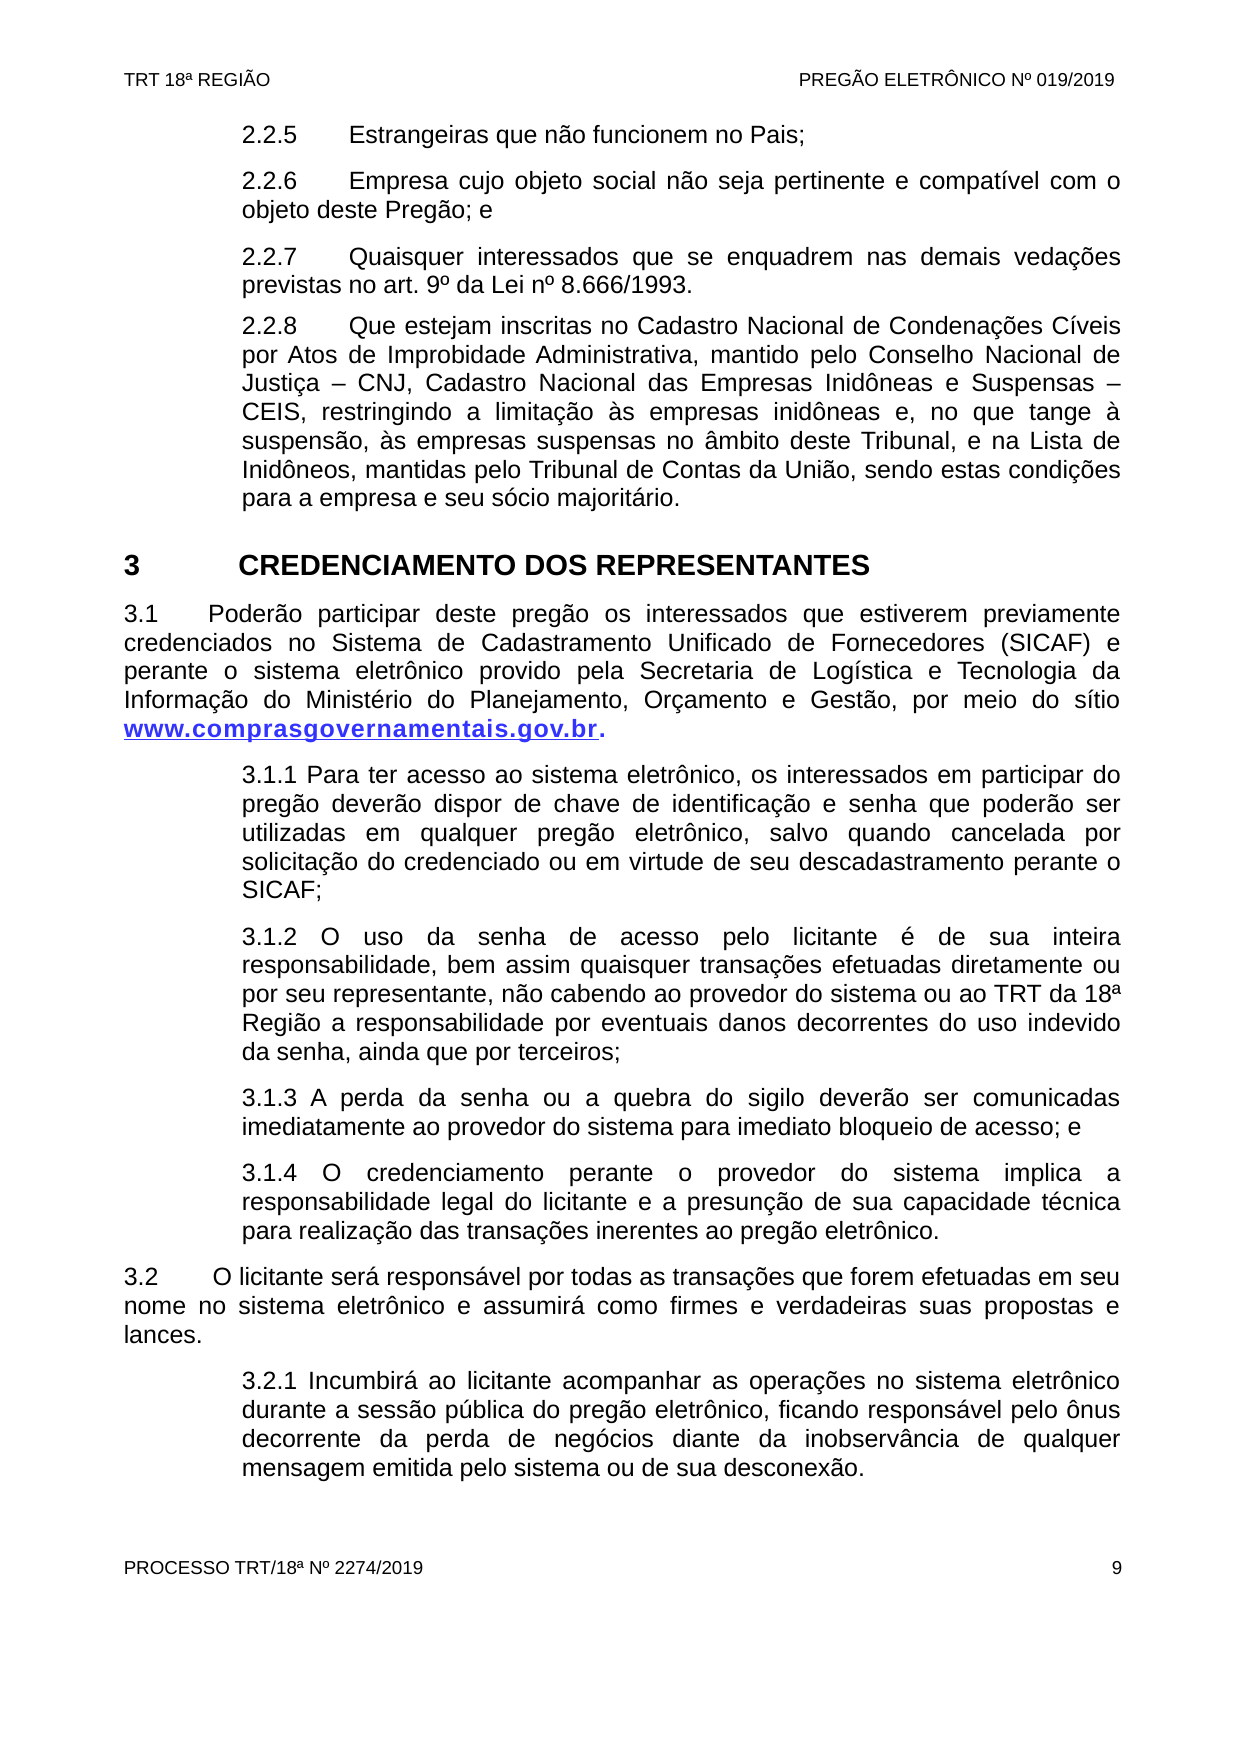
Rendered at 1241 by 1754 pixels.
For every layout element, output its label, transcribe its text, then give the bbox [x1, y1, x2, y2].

text 2.2.7 Quaisquer interessados que se enquadrem nas demais vedações previstas no art. 9º da Lei nº 8.666/1993. [242, 242, 1122, 299]
text 3.1 Poderão participar deste pregão os interessados que estiverem previamente credenciados no Sistema de Cadastramento Unificado de Fornecedores (SICAF) e perante o sistema eletrônico provido pela Secretaria de Logística e Tecnologia da Informação do Ministério do Planejamento, Orçamento e Gestão, por meio do sítio www.comprasgovernamentais.gov.br. [123, 599, 1122, 742]
text 2.2.8 Que estejam inscritas no Cadastro Nacional de Condenações Cíveis por Atos de Improbidade Administrativa, mantido pelo Conselho Nacional de Justiça – CNJ, Cadastro Nacional das Empresas Inidôneas e Suspensas – CEIS, restringindo a limitação às empresas inidôneas e, no que tange à suspensão, às empresas suspensas no âmbito deste Tribunal, e na Lista de Inidôneos, mantidas pelo Tribunal de Contas da União, sendo estas condições para a empresa e seu sócio majoritário. [242, 311, 1122, 512]
text 2.2.5 Estrangeiras que não funcionem no Pais; [242, 120, 1122, 149]
text 3.1.1 Para ter acesso ao sistema eletrônico, os interessados em participar do pregão deverão dispor de chave de identificação e senha que poderão ser utilizadas em qualquer pregão eletrônico, salvo quando cancelada por solicitação do credenciado ou em virtude de seu descadastramento perante o SICAF; [242, 760, 1122, 904]
text 2.2.6 Empresa cujo objeto social não seja pertinente e compatível com o objeto deste Pregão; e [242, 166, 1122, 224]
text 3.1.3 A perda da senha ou a quebra do sigilo deverão ser comunicadas imediatamente ao provedor do sistema para imediato bloqueio de acesso; e [242, 1083, 1122, 1141]
text 3.1.4 O credenciamento perante o provedor do sistema implica a responsabilidade legal do licitante e a presunção de sua capacidade técnica para realização das transações inerentes ao pregão eletrônico. [242, 1158, 1122, 1244]
list 3.2.1 Incumbirá ao licitante acompanhar as operações no sistema eletrônico durante a sessão pública do pregão eletrônico, ficando responsável pelo ônus decorrente da perda de negócios diante da inobservância de qualquer mensagem emitida pelo sistema ou de sua desconexão. [242, 1366, 1122, 1481]
text 3 CREDENCIAMENTO DOS REPRESENTANTES [123, 547, 1122, 581]
text 3.2 O licitante será responsável por todas as transações que forem efetuadas em seu nome no sistema eletrônico e assumirá como firmes e verdadeiras suas propostas e lances. [123, 1262, 1122, 1348]
text 3.1.2 O uso da senha de acesso pelo licitante é de sua inteira responsabilidade, bem assim quaisquer transações efetuadas diretamente ou por seu representante, não cabendo ao provedor do sistema ou ao TRT da 18ª Região a responsabilidade por eventuais danos decorrentes do uso indevido da senha, ainda que por terceiros; [242, 922, 1122, 1065]
